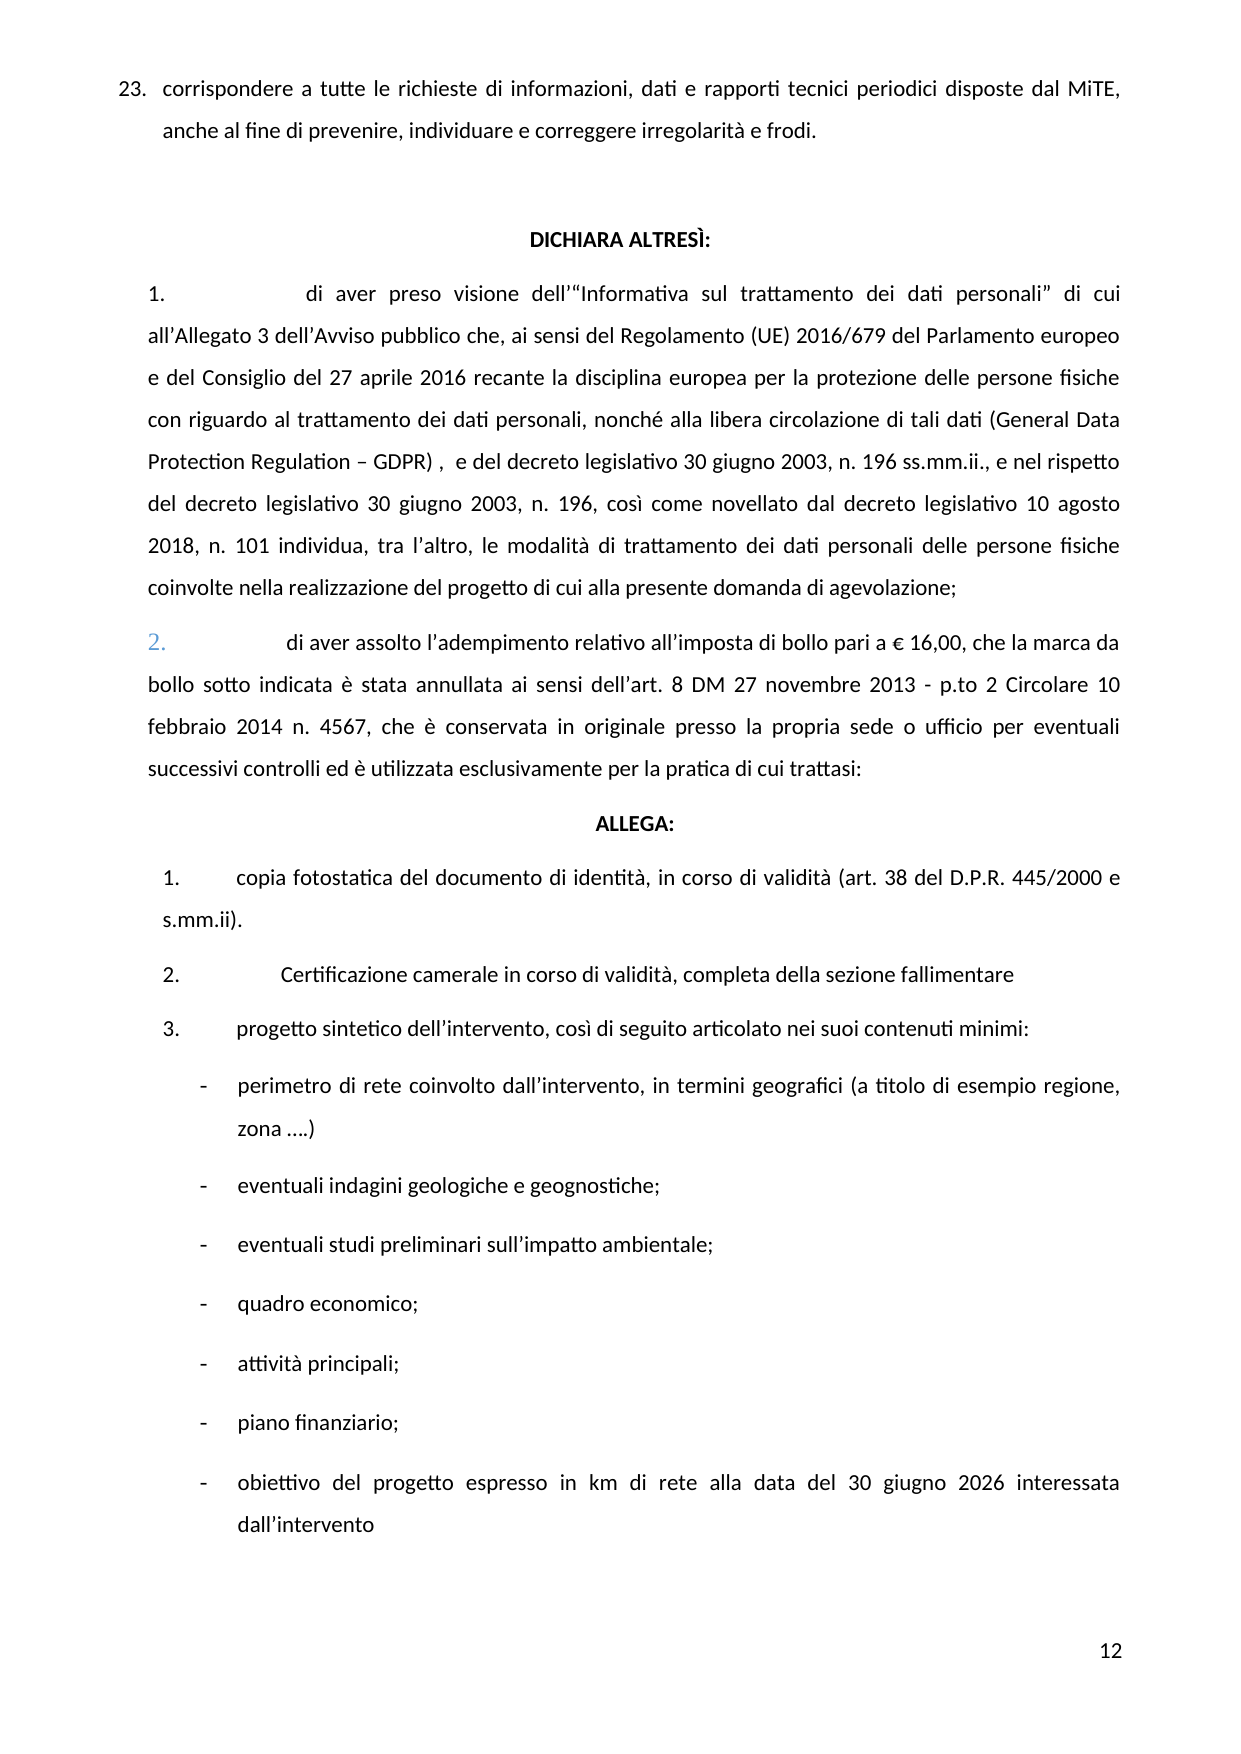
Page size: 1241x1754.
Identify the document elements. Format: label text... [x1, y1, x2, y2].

list copia fotostatica del documento di identità, in corso di validità (art. 38 del D.P.R. 445/2000 e s.mm.ii). [162, 863, 1122, 933]
list Certificazione camerale in corso di validità, completa della sezione fallimentare [162, 960, 1122, 988]
list obiettivo del progetto espresso in km di rete alla data del 30 giugno 2026 interessata dall’intervento [200, 1465, 1122, 1539]
list eventuali studi preliminari sull’impatto ambientale; [200, 1228, 1122, 1259]
list piano finanziario; [200, 1406, 1122, 1437]
text ALLEGA: [148, 809, 1122, 837]
list quadro economico; [200, 1287, 1122, 1318]
list attività principali; [200, 1347, 1122, 1378]
list progetto sintetico dell’intervento, così di seguito articolato nei suoi contenuti minimi: [162, 1014, 1122, 1042]
list di aver assolto l’adempimento relativo all’imposta di bollo pari a € 16,00, che la marca da bollo sotto indicata è stata annullata ai sensi dell’art. 8 DM 27 novembre 2013 - p.to 2 Circolare 10 febbraio 2014 n. 4567, che è conservata in originale presso la propria sede o ufficio per eventuali successivi controlli ed è utilizzata esclusivamente per la pratica di cui trattasi: [148, 627, 1122, 782]
text DICHIARA ALTRESÌ: [118, 225, 1122, 253]
list di aver preso visione dell’“Informativa sul trattamento dei dati personali” di cui all’Allegato 3 dell’Avviso pubblico che, ai sensi del Regolamento (UE) 2016/679 del Parlamento europeo e del Consiglio del 27 aprile 2016 recante la disciplina europea per la protezione delle persone fisiche con riguardo al trattamento dei dati personali, nonché alla libera circolazione di tali dati (General Data Protection Regulation – GDPR) , e del decreto legislativo 30 giugno 2003, n. 196 ss.mm.ii., e nel rispetto del decreto legislativo 30 giugno 2003, n. 196, così come novellato dal decreto legislativo 10 agosto 2018, n. 101 individua, tra l’altro, le modalità di trattamento dei dati personali delle persone fisiche coinvolte nella realizzazione del progetto di cui alla presente domanda di agevolazione; [148, 279, 1122, 601]
list eventuali indagini geologiche e geognostiche; [200, 1168, 1122, 1200]
list perimetro di rete coinvolto dall’intervento, in termini geografici (a titolo di esempio regione, zona ….) [200, 1069, 1122, 1142]
list corrispondere a tutte le richieste di informazioni, dati e rapporti tecnici periodici disposte dal MiTE, anche al fine di prevenire, individuare e correggere irregolarità e frodi. [118, 74, 1122, 144]
